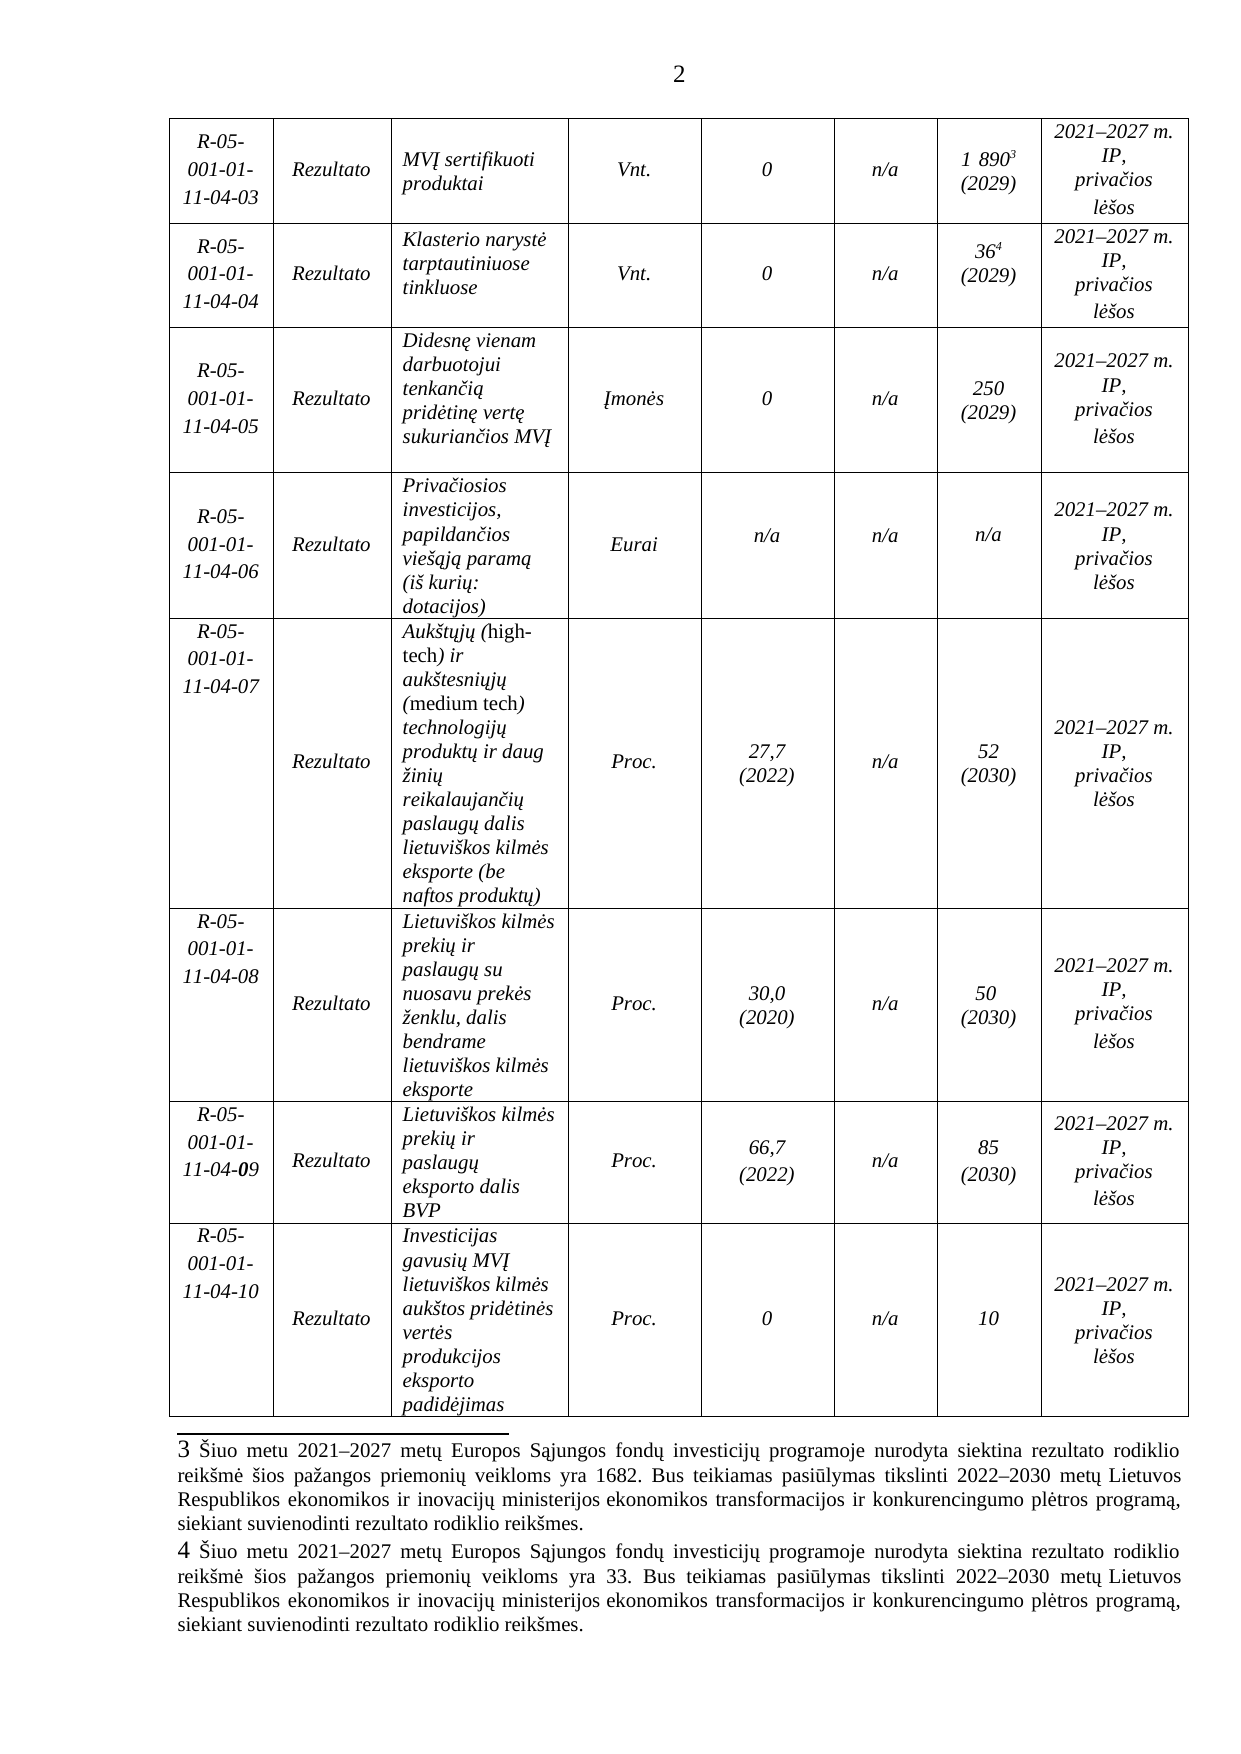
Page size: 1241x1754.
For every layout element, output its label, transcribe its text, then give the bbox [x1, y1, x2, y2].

table_cell 52 (2030) [938, 619, 1041, 907]
table_cell Didesnę vienam darbuotojui tenkančią pridėtinę vertę sukuriančios MVĮ [392, 328, 568, 472]
table_cell R-05-001-01-11-04-10 [170, 1224, 273, 1416]
table_cell Lietuviškos kilmės prekių ir paslaugų su nuosavu prekės ženklu, dalis bendrame lietuviškos kilmės eksporte [392, 909, 568, 1101]
table_cell Proc. [569, 619, 701, 907]
table_cell n/a [835, 473, 937, 618]
table_cell 2021–2027 m. IP, privačios lėšos [1042, 328, 1188, 472]
table_cell Rezultato [274, 119, 391, 222]
table_cell 0 [702, 224, 834, 327]
table_cell R-05-001-01-11-04-06 [170, 473, 273, 618]
table_cell n/a [835, 909, 937, 1101]
table_cell 2021–2027 m. IP, privačios lėšos [1042, 224, 1188, 327]
table_cell Privačiosios investicijos, papildančios viešąją paramą (iš kurių: dotacijos) [392, 473, 568, 618]
table_cell Eurai [569, 473, 701, 618]
table_cell Proc. [569, 1224, 701, 1416]
table_cell n/a [835, 328, 937, 472]
table_cell Rezultato [274, 224, 391, 327]
table_cell Lietuviškos kilmės prekių ir paslaugų eksporto dalis BVP [392, 1102, 568, 1222]
table_cell 30,0 (2020) [702, 909, 834, 1101]
table_cell 85 (2030) [938, 1102, 1041, 1222]
table_cell 2021–2027 m. IP, privačios lėšos [1042, 619, 1188, 907]
table_cell 2021–2027 m. IP, privačios lėšos [1042, 119, 1188, 222]
table_cell 2021–2027 m. IP, privačios lėšos [1042, 1102, 1188, 1222]
table_cell 27,7 (2022) [702, 619, 834, 907]
table_cell Rezultato [274, 328, 391, 472]
table_cell 0 [702, 1224, 834, 1416]
table_cell n/a [835, 119, 937, 222]
table_cell Rezultato [274, 473, 391, 618]
table_cell n/a [938, 473, 1041, 618]
table_cell n/a [702, 473, 834, 618]
table_cell Rezultato [274, 619, 391, 907]
table_cell MVĮ sertifikuoti produktai [392, 119, 568, 222]
table_cell 2021–2027 m. IP, privačios lėšos [1042, 473, 1188, 618]
table_cell Rezultato [274, 1102, 391, 1222]
table_cell 2021–2027 m. IP, privačios lėšos [1042, 1224, 1188, 1416]
table_cell n/a [835, 619, 937, 907]
table_cell 250 (2029) [938, 328, 1041, 472]
table_cell n/a [835, 1224, 937, 1416]
table_cell 66,7 (2022) [702, 1102, 834, 1222]
table_cell Proc. [569, 909, 701, 1101]
table_cell 0 [702, 119, 834, 222]
table_cell Įmonės [569, 328, 701, 472]
table_cell Vnt. [569, 224, 701, 327]
table_cell Aukštųjų (high-tech) ir aukštesniųjų (medium tech) technologijų produktų ir daug žinių reikalaujančių paslaugų dalis lietuviškos kilmės eksporte (be naftos produktų) [392, 619, 568, 907]
table_cell R-05-001-01-11-04-03 [170, 119, 273, 222]
table_cell 2021–2027 m. IP, privačios lėšos [1042, 909, 1188, 1101]
table_cell n/a [835, 1102, 937, 1222]
table_cell R-05-001-01-11-04-09 [170, 1102, 273, 1222]
table_cell Proc. [569, 1102, 701, 1222]
table_cell Vnt. [569, 119, 701, 222]
table_cell Investicijas gavusių MVĮ lietuviškos kilmės aukštos pridėtinės vertės produkcijos eksporto padidėjimas [392, 1224, 568, 1416]
table_cell R-05-001-01-11-04-08 [170, 909, 273, 1101]
table_cell n/a [835, 224, 937, 327]
table_cell 0 [702, 328, 834, 472]
table_cell 1 890 (2029) [938, 119, 1041, 222]
table_cell R-05-001-01-11-04-04 [170, 224, 273, 327]
table_cell 10 [938, 1224, 1041, 1416]
table_cell Rezultato [274, 909, 391, 1101]
table_cell 36 (2029) [938, 224, 1041, 327]
table_cell R-05-001-01-11-04-05 [170, 328, 273, 472]
table_cell Klasterio narystė tarptautiniuose tinkluose [392, 224, 568, 327]
table_cell 50 (2030) [938, 909, 1041, 1101]
table_cell Rezultato [274, 1224, 391, 1416]
table_cell R-05-001-01-11-04-07 [170, 619, 273, 907]
